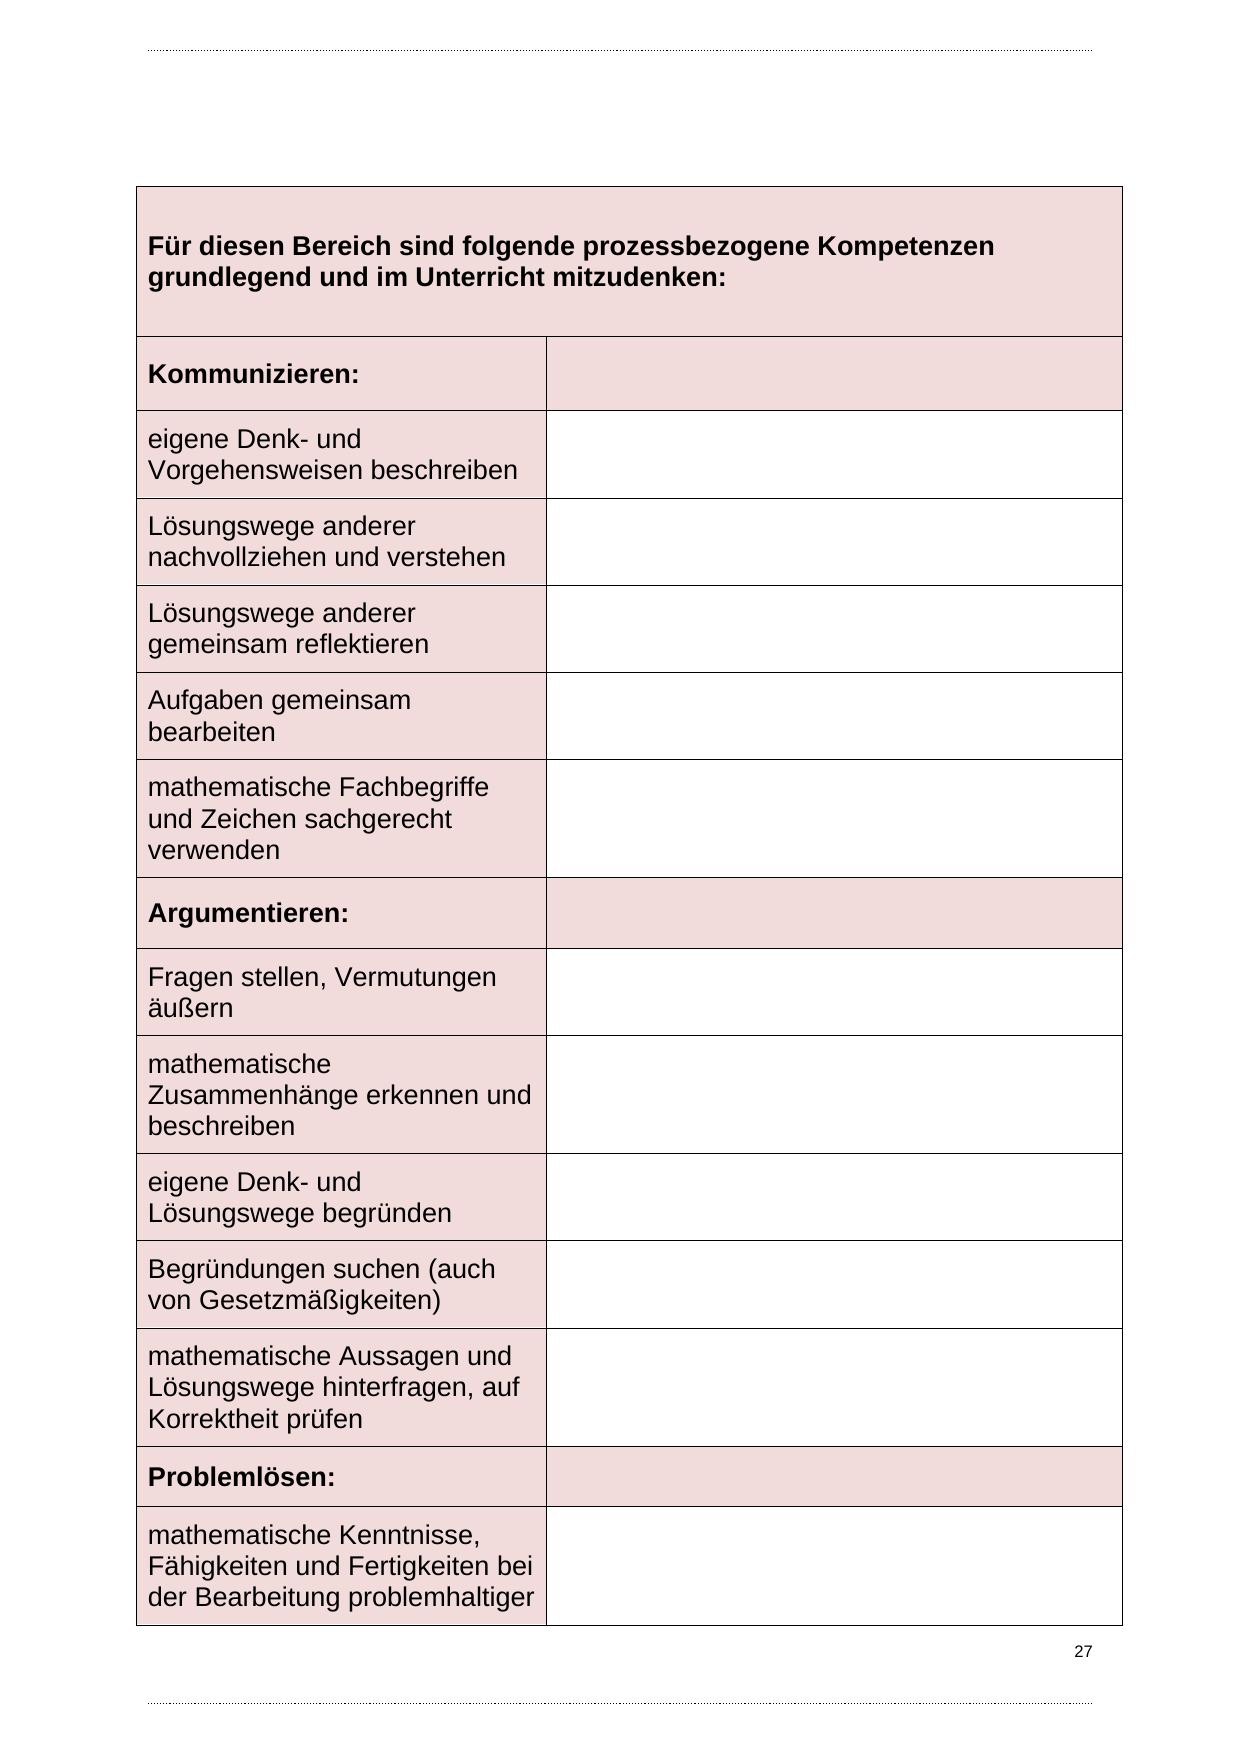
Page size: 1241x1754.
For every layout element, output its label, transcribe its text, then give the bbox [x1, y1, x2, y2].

table_cell mathematische Zusammenhänge erkennen und beschreiben [137, 1036, 546, 1153]
table_cell [547, 1447, 1122, 1506]
table_cell [547, 760, 1122, 877]
table_cell Lösungswege anderer nachvollziehen und verstehen [137, 499, 546, 584]
table_cell Begründungen suchen (auch von Gesetzmäßigkeiten) [137, 1241, 546, 1327]
table_cell [547, 337, 1122, 410]
table_cell eigene Denk- und Lösungswege begründen [137, 1154, 546, 1240]
table_cell [547, 673, 1122, 759]
table_cell [547, 1241, 1122, 1327]
table_cell mathematische Aussagen und Lösungswege hinterfragen, auf Korrektheit prüfen [137, 1329, 546, 1446]
table_cell [547, 949, 1122, 1035]
table_cell mathematische Kenntnisse, Fähigkeiten und Fertigkeiten bei der Bearbeitung problemhaltiger [137, 1507, 546, 1624]
table_cell Argumentieren: [137, 878, 546, 948]
table_cell mathematische Fachbegriffe und Zeichen sachgerecht verwenden [137, 760, 546, 877]
table_cell [547, 1036, 1122, 1153]
table_cell [547, 1154, 1122, 1240]
table_cell Aufgaben gemeinsam bearbeiten [137, 673, 546, 759]
table_cell eigene Denk- und Vorgehensweisen beschreiben [137, 411, 546, 497]
table_cell Problemlösen: [137, 1447, 546, 1506]
table_cell Lösungswege anderer gemeinsam reflektieren [137, 586, 546, 672]
table_cell [547, 1507, 1122, 1624]
table_cell [547, 499, 1122, 584]
table_cell [547, 878, 1122, 948]
table_cell [547, 411, 1122, 497]
table_header Für diesen Bereich sind folgende prozessbezogene Kompetenzen grundlegend und im Unterricht mitzudenken: [137, 187, 1122, 336]
table_cell [547, 586, 1122, 672]
table_cell Kommunizieren: [137, 337, 546, 410]
table_cell [547, 1329, 1122, 1446]
table_cell Fragen stellen, Vermutungen äußern [137, 949, 546, 1035]
